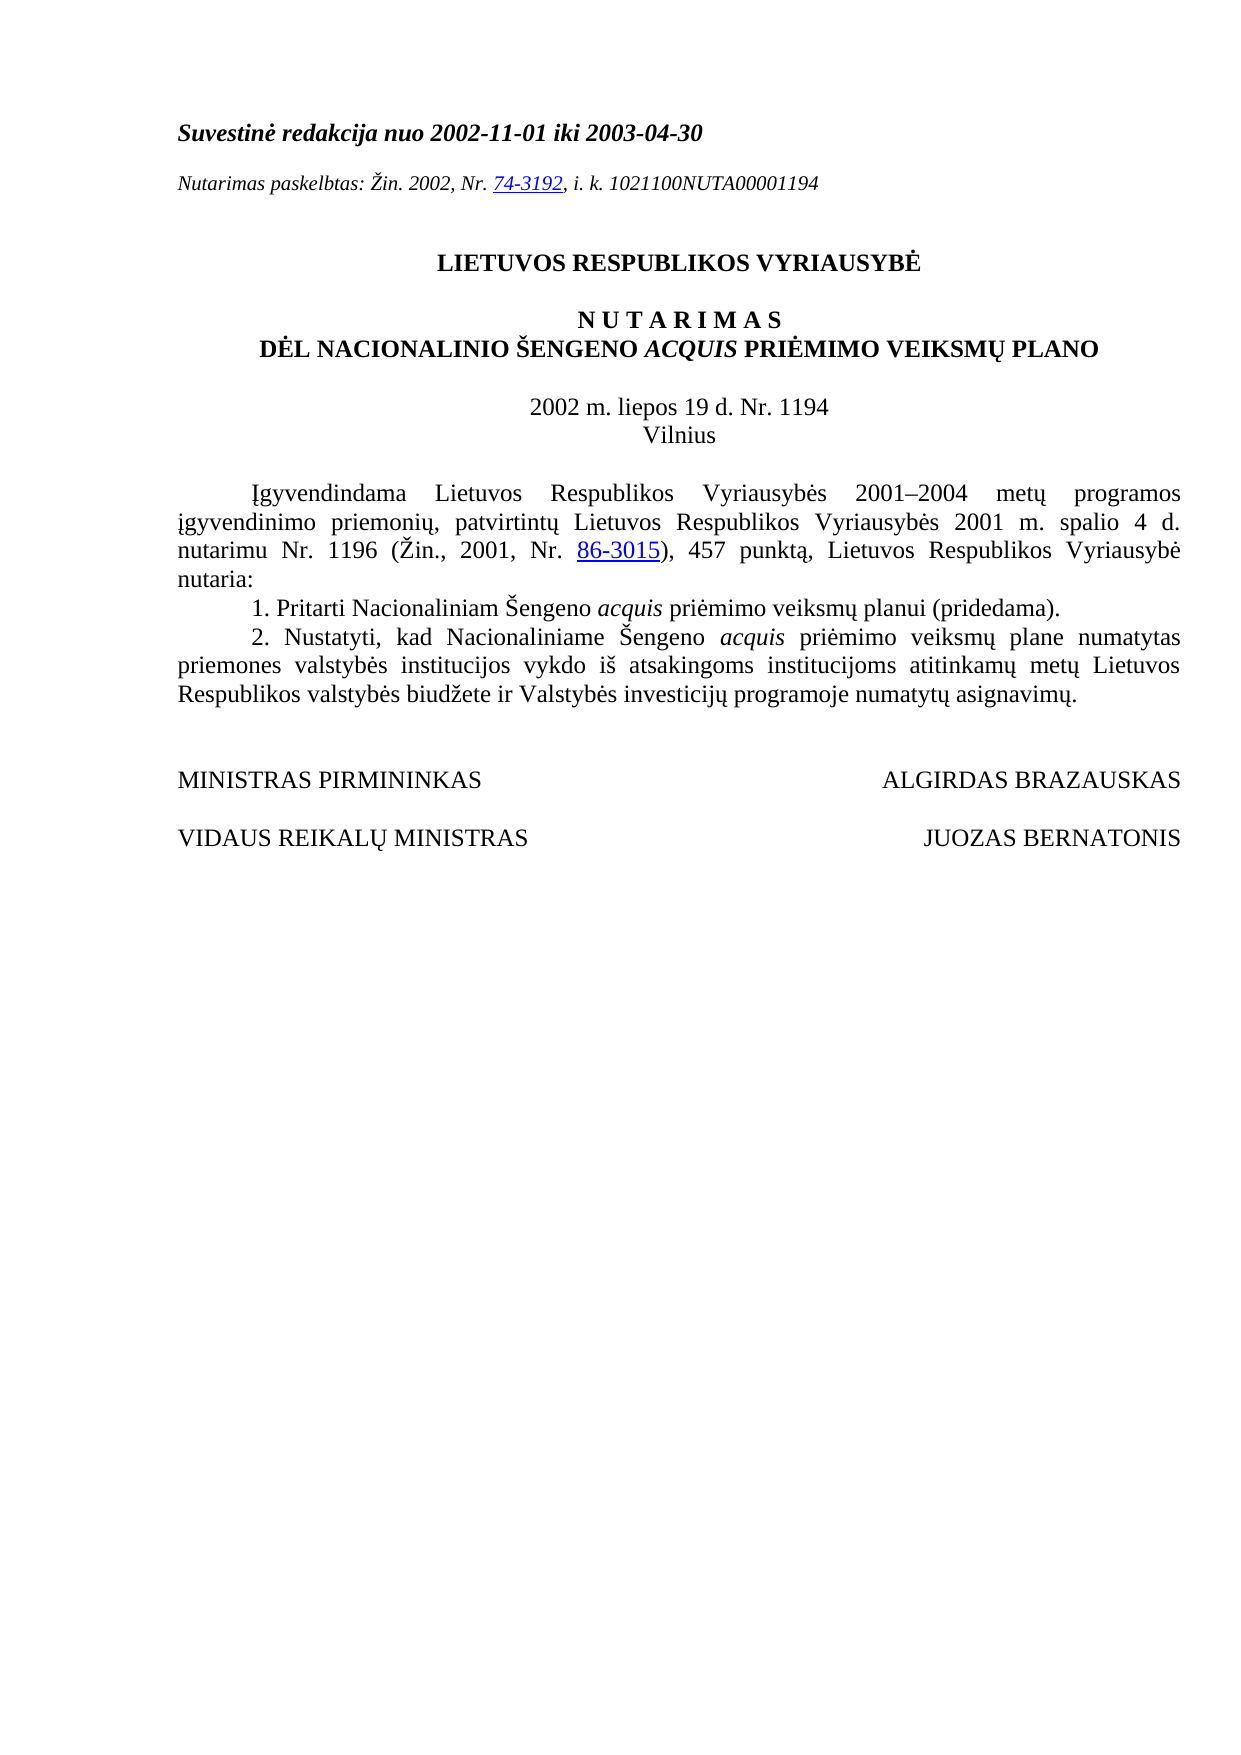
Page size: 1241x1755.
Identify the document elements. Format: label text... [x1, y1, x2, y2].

text 1. Pritarti Nacionaliniam Šengeno acquis priėmimo veiksmų planui (pridedama). [177, 593, 1181, 622]
text 2002 m. liepos 19 d. Nr. 1194 [177, 392, 1181, 420]
text 2. Nustatyti, kad Nacionaliniame Šengeno acquis priėmimo veiksmų plane numatytas priemones valstybės institucijos vykdo iš atsakingoms institucijoms atitinkamų metų Lietuvos Respublikos valstybės biudžete ir Valstybės investicijų programoje numatytų asignavimų. [177, 622, 1181, 708]
text Įgyvendindama Lietuvos Respublikos Vyriausybės 2001–2004 metų programos įgyvendinimo priemonių, patvirtintų Lietuvos Respublikos Vyriausybės 2001 m. spalio 4 d. nutarimu Nr. 1196 (Žin., 2001, Nr. 86-3015), 457 punktą, Lietuvos Respublikos Vyriausybė nutaria: [177, 478, 1181, 593]
text LIETUVOS RESPUBLIKOS VYRIAUSYBĖ [177, 248, 1181, 277]
text DĖL NACIONALINIO ŠENGENO ACQUIS PRIĖMIMO VEIKSMŲ PLANO [177, 334, 1181, 363]
text Vidaus reikalų ministras Juozas Bernatonis [177, 823, 1181, 852]
text Vilnius [177, 420, 1181, 449]
text Suvestinė redakcija nuo 2002-11-01 iki 2003-04-30 [177, 118, 1181, 147]
text Ministras Pirmininkas Algirdas Brazauskas [177, 765, 1181, 794]
text Nutarimas paskelbtas: Žin. 2002, Nr. 74-3192, i. k. 1021100NUTA00001194 [177, 171, 1181, 195]
text N U T A R I M A S [177, 305, 1181, 334]
